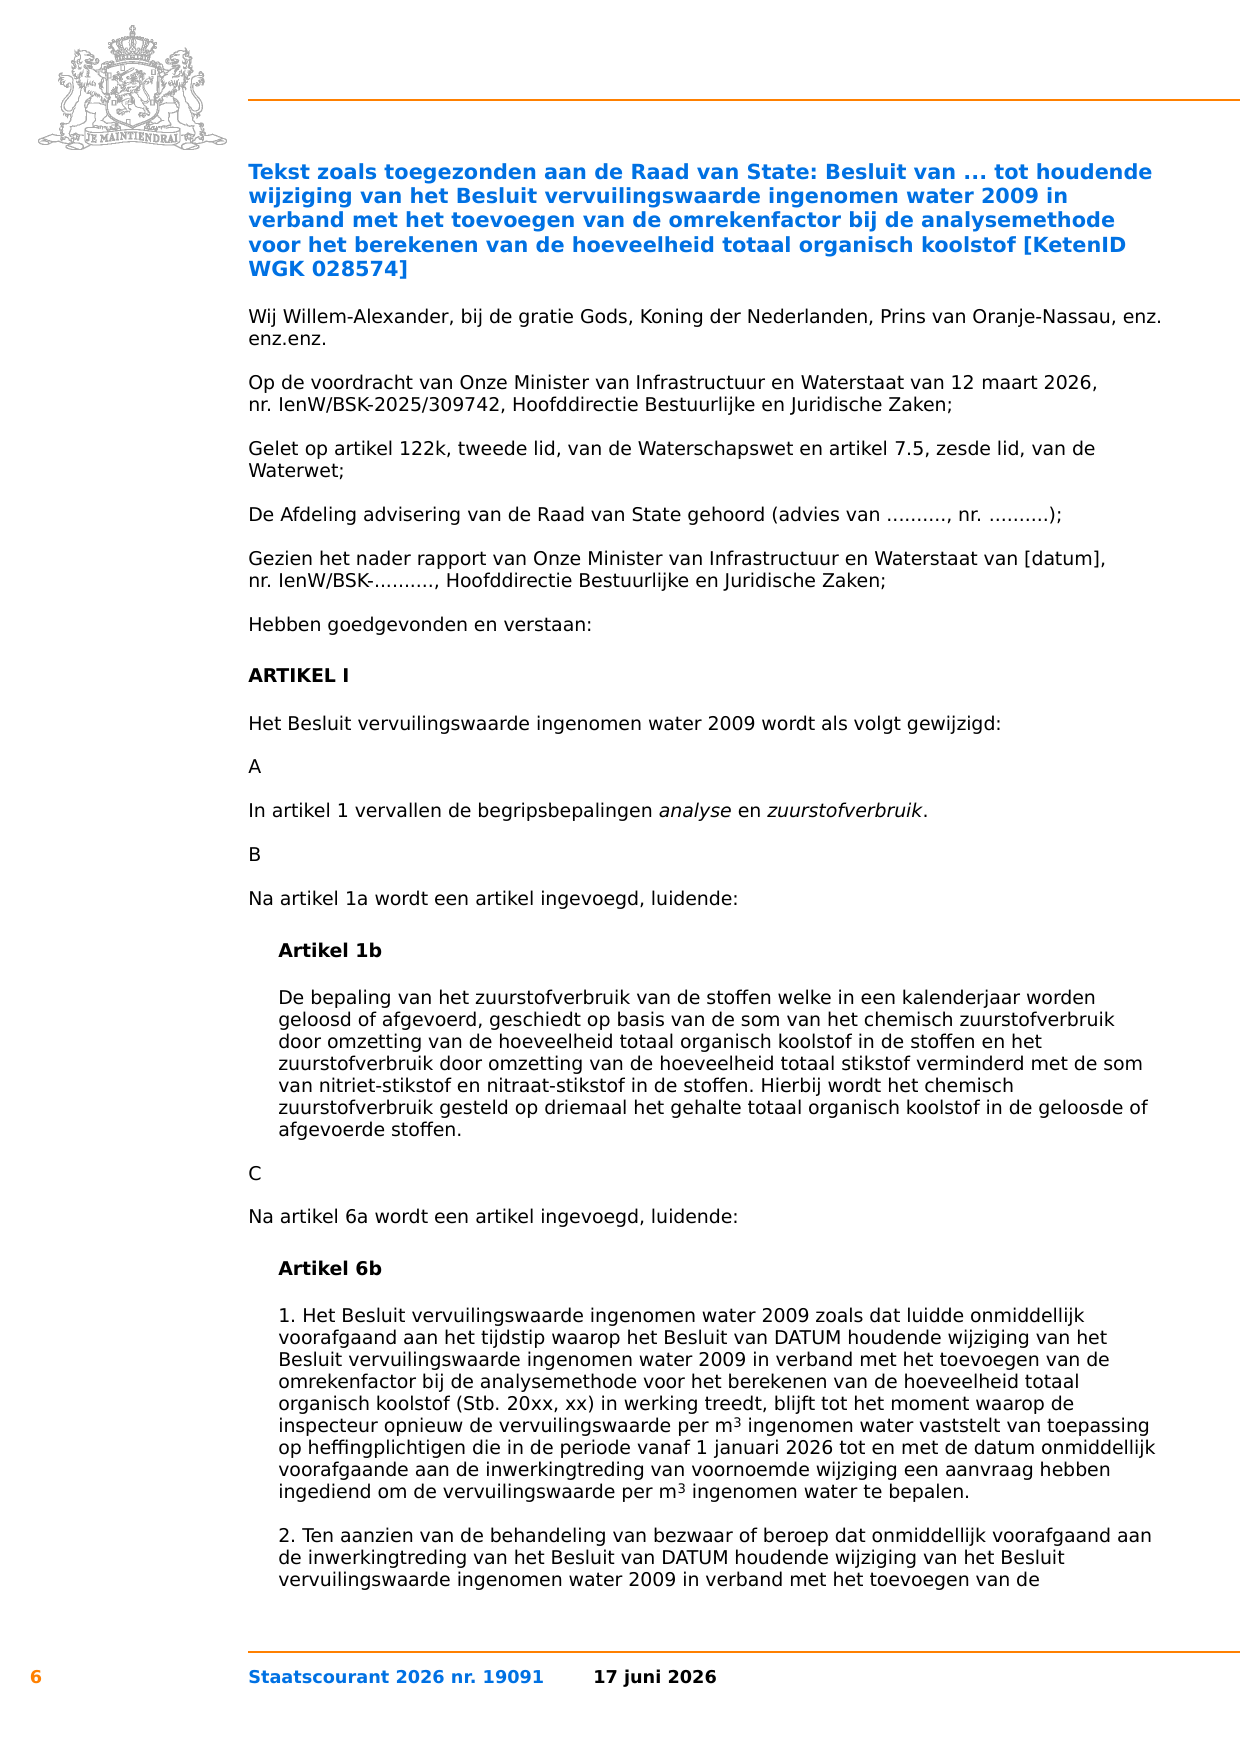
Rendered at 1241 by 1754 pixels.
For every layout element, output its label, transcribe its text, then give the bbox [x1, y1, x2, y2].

text 2. Ten aanzien van de behandeling van bezwaar of beroep dat onmiddellijk voorafgaand aan de inwerkingtreding van het Besluit van DATUM houdende wijziging van het Besluit vervuilingswaarde ingenomen water 2009 in verband met het toevoegen van de [278, 1525, 1163, 1591]
text B [248, 844, 1163, 866]
text De Afdeling advisering van de Raad van State gehoord (advies van .........., nr. ..........); [248, 504, 1163, 526]
text Na artikel 6a wordt een artikel ingevoegd, luidende: [248, 1206, 1163, 1228]
text Gelet op artikel 122k, tweede lid, van de Waterschapswet en artikel 7.5, zesde lid, van de Waterwet; [248, 438, 1163, 482]
text 1. Het Besluit vervuilingswaarde ingenomen water 2009 zoals dat luidde onmiddellijk voorafgaand aan het tijdstip waarop het Besluit van DATUM houdende wijziging van het Besluit vervuilingswaarde ingenomen water 2009 in verband met het toevoegen van de omrekenfactor bij de analysemethode voor het berekenen van de hoeveelheid totaal organisch koolstof (Stb. 20xx, xx) in werking treedt, blijft tot het moment waarop de inspecteur opnieuw de vervuilingswaarde per m3 ingenomen water vaststelt van toepassing op heffingplichtigen die in de periode vanaf 1 januari 2026 tot en met de datum onmiddellijk voorafgaande aan de inwerkingtreding van voornoemde wijziging een aanvraag hebben ingediend om de vervuilingswaarde per m3 ingenomen water te bepalen. [278, 1305, 1163, 1503]
picture [38, 25, 227, 150]
text Het Besluit vervuilingswaarde ingenomen water 2009 wordt als volgt gewijzigd: [248, 712, 1163, 734]
text Na artikel 1a wordt een artikel ingevoegd, luidende: [248, 888, 1163, 910]
text Hebben goedgevonden en verstaan: [248, 613, 1163, 635]
subtitle Artikel 1b [278, 940, 1163, 962]
text Wij Willem-Alexander, bij de gratie Gods, Koning der Nederlanden, Prins van Oranje-Nassau, enz. enz.enz. [248, 306, 1163, 350]
subtitle Tekst zoals toegezonden aan de Raad van State: Besluit van ... tot houdende wijziging van het Besluit vervuilingswaarde ingenomen water 2009 in verband met het toevoegen van de omrekenfactor bij de analysemethode voor het berekenen van de hoeveelheid totaal organisch koolstof [KetenID WGK 028574] [248, 160, 1163, 281]
text Gezien het nader rapport van Onze Minister van Infrastructuur en Waterstaat van [datum], nr. IenW/BSK-.........., Hoofddirectie Bestuurlijke en Juridische Zaken; [248, 548, 1163, 592]
text In artikel 1 vervallen de begripsbepalingen analyse en zuurstofverbruik. [248, 800, 1163, 822]
text Op de voordracht van Onze Minister van Infrastructuur en Waterstaat van 12 maart 2026, nr. IenW/BSK-2025/309742, Hoofddirectie Bestuurlijke en Juridische Zaken; [248, 372, 1163, 416]
subtitle ARTIKEL I [248, 665, 1163, 687]
text C [248, 1162, 1163, 1184]
text De bepaling van het zuurstofverbruik van de stoffen welke in een kalenderjaar worden geloosd of afgevoerd, geschiedt op basis van de som van het chemisch zuurstofverbruik door omzetting van de hoeveelheid totaal organisch koolstof in de stoffen en het zuurstofverbruik door omzetting van de hoeveelheid totaal stikstof verminderd met de som van nitriet-stikstof en nitraat-stikstof in de stoffen. Hierbij wordt het chemisch zuurstofverbruik gesteld op driemaal het gehalte totaal organisch koolstof in de geloosde of afgevoerde stoffen. [278, 987, 1163, 1141]
subtitle Artikel 6b [278, 1258, 1163, 1280]
text A [248, 756, 1163, 778]
